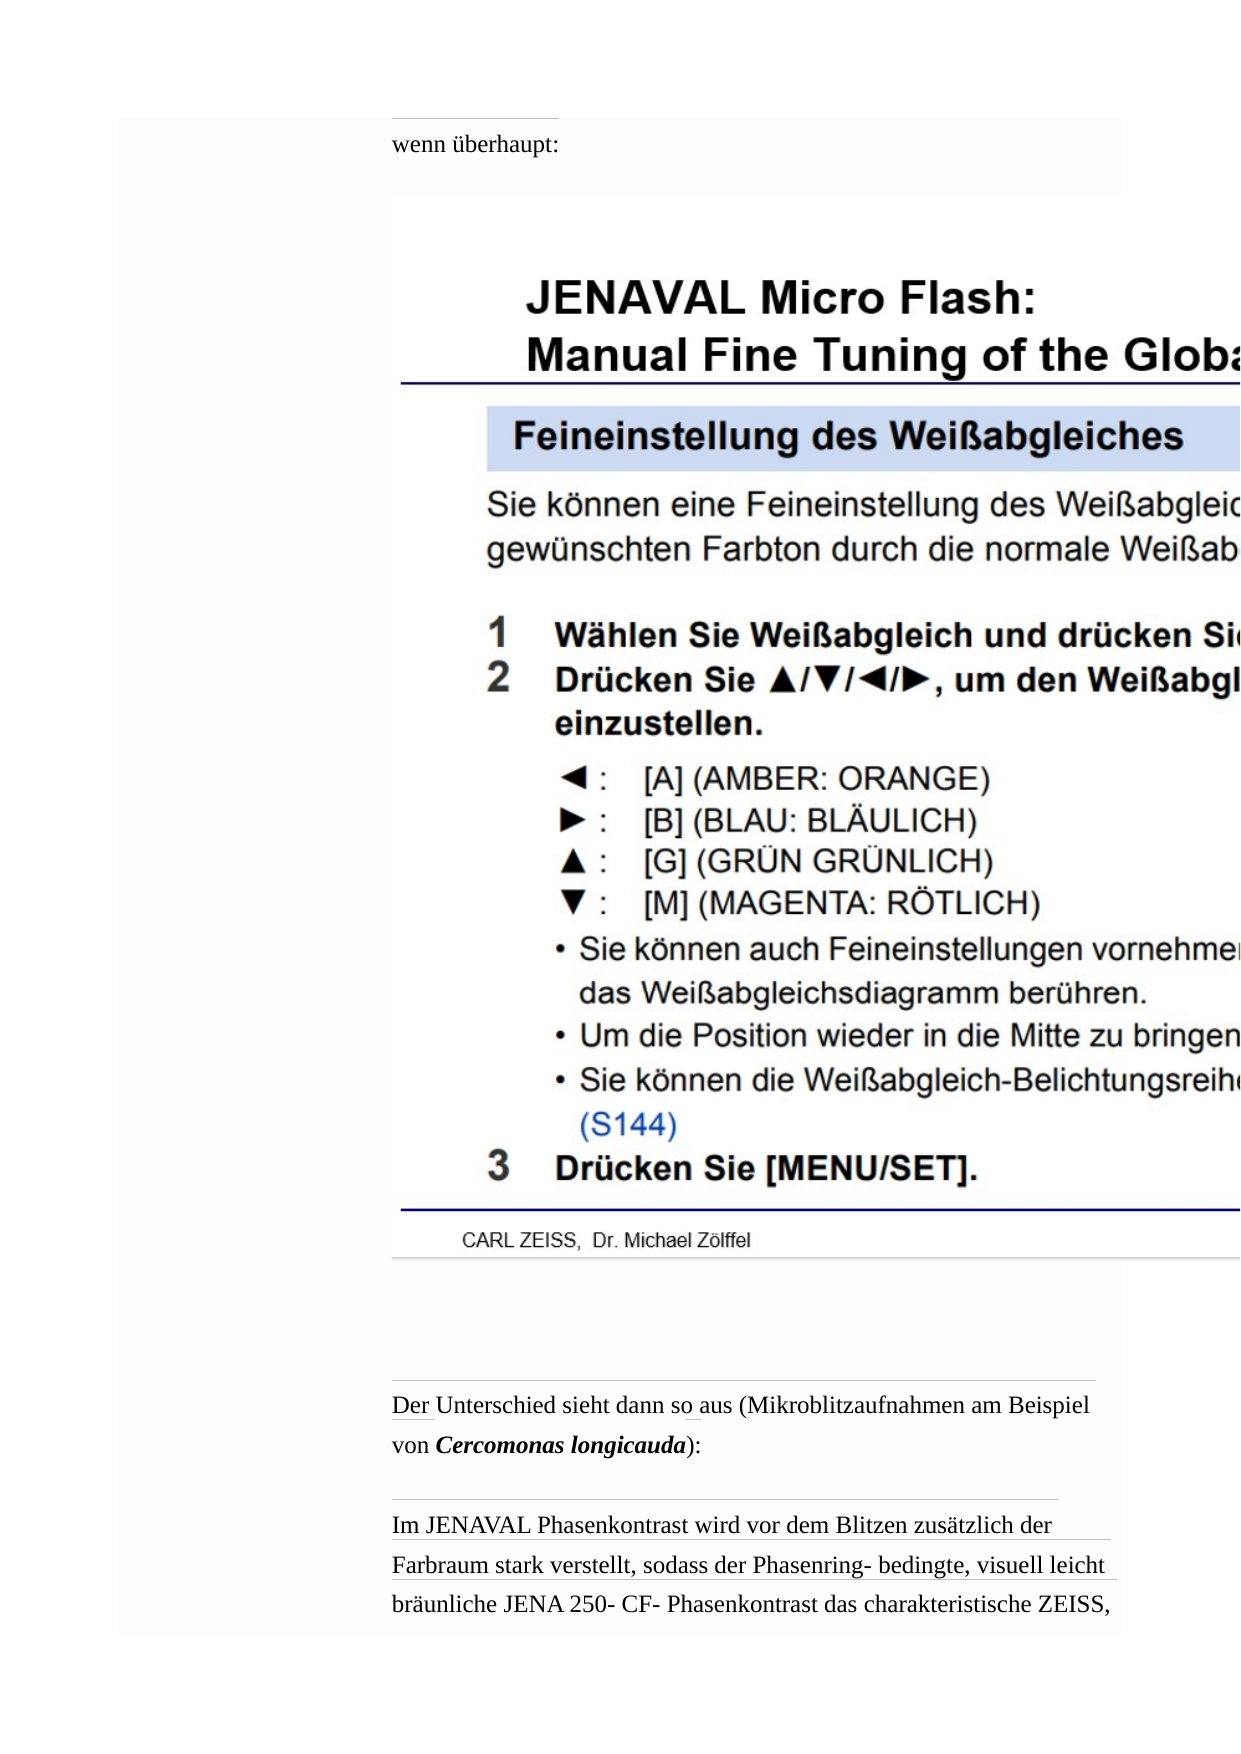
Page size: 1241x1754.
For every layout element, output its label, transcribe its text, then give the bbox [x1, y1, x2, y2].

text Hallo, Peter fragte hier nach meiner Vorgehensweise bei der Dokumentation lebender Organismen. Ich benutze ein Phomi III aus der letzten Serie (Baujahr 1986) mit AC-Stativ (hier ist die Kamera komplett erschütterungsfrei vom Mikroskop entkoppelt). Seit einiger Zeit habe ich auch wieder ein JENAVAL (Baujahr 1988). Das habe ich damals beschafft/ kaufen lassen (zusammen mit weiteren JENAVALen und einem JENAVAL contrast, für damals mehr als 150000 DM), zwischenzeitlich war es fast 30 Jahre lang "verschollen" und ist dann doch im Originalzustand und völlig unversehrt zu seinem "alten Herrchen" zurückgekehrt.... Ich arbeite mit beiden Geräten sehr gerne, die jeweils ihre Stärken bei der Untersuchung lebender, oft schnellbeweglicher Einzeller haben. CARL ZEISS, Oberkochen 160 mm Optik: Sehr viele einzigartige Objektive, z.B. Multi-Immersionen Imm Korr für DIC und Planapos mit erhöhter Ph- Absorption. JENA 250-CF- Optik : Spitzenoptik, bis heute unübertroffen, leider wurden nur sehr wenige, für das "Life-Cell-Imaging" geeignete Objektive gebaut: Das GF-PA WI 50x/1,0 und der Apo 100x/1,40 (mit und ohne Phv) sind hier besonders hervorzuheben. Mich interessieren seit meinen Schülerzeiten die farblosen Flagellaten (Cercomonas, Cercobodo, Bodo etc). Ciliaten sind hier natürlich eine noch größere, da viel schneller bewegliche und mit schnell schlagenden Cilien ausgestattete Herausforderung. Da ich das also schon ein Weilchen mache, bin ich natürlich Mikroblitz-affin. Ohne Blitz ging es eben früher nicht. Das gilt für andere alte Hasen, wie Martin Kreutz oder Kurt Herklotz, auch. Wie wir aber gleich noch sehen werden, ist das heute für die Dokumentation lebender Organismen etwas anders und ein Blitz nicht immer mehr nötig, da die technische Entwicklung der Digitalkameras voranschreitet und es seit einigen Jahren hier neue Möglichkeiten gibt ... Über die Unterschiede zwischen dem ZEISS- Doppelkollektor und anderen, vor allem von Jürgen Stahlschmidt vorangetriebenen Mikroblitz- Lösungen kann man auch sicher viel schreiben. Ich bleibe hier bei dem Praktischen und Wesentlichen. Am JENAVAL benutze ich einen, von Jürgen Stahlschmidt umgebauten Mikroblitz I von ERNST LEITZ, Wetzlar aus den 1950er Jahren. Der hat den Vorteil eines Spiegelsystems mit 100% Pilotlicht oder 90% Blitz: 10% Pilotlicht. Spätere Ausführungen bekamen dann andere Teilungen (70:30 und 80:20). Der JENAVAL- Fototubus hat eine 20% vis: 80% doc- Stellung. Mit dieser Anpassung von Jürgen Stahlschmidt ist man auch zukunftsicher, da kein Blitzgerät umgebaut werden muss. Beim CZO Doppelkollektor ist das anders. Für Videoaufnahmen und das TTL- Mikroblitzen ist die PANASONIC LUMIX G 9 sehr gut geeignet. Um alle Blitzfunktionalitäten nutzen zu können (Blitzen mit Weißpunktverschiebung im Farbraum), braucht man aber den sehr teuren PANASONIC Blitz DMW-FL 580. Zu dem Thema habe ich mal eine ppt gemacht (etwa 60 Folien), daraus ein paar Ausschnitte: 1. Die Anpassung (sinngemäß gibt es für viele Kameras andere Anpassungen an ZEISS- Mikroskope, siehe Kamera-Assistent im micro-shop): JENAVAL mit Phasenkontrast- Apochromaten (3x) und Selbstbau HR- DIK (3x). Blitzumbau: Jürgen Stahlschmidt. LED- Lampenumbau: Stephan Hiller. Ihr seid die Helden! Am JENAVAL benutze ich auch eine Adaption des CZO Gleittisches. Das ist für die Untersuchung lebender Protisten ungemein praktisch. Die Feinauflösung der Verschiebung beträgt < 2 µm (!). 2. Der Blitzstrahlengang: Zusätzliche Konversionfilter können bequem verwendet werden. 3. Der Workflow mit der PANASONIC LUMIX G 9 Das ist eine der Funktionalitäten, die nicht bei allen Digitalkameras zusammen mit dem Blitz funktionieren! Leider. Viele Kameras benutzen nur die mit der Blitzfunktion mögliche Einstellung der Weißbalance -wenn überhaupt: Der Unterschied sieht dann so aus (Mikroblitzaufnahmen am Beispiel von Cercomonas longicauda): Im JENAVAL Phasenkontrast wird vor dem Blitzen zusätzlich der Farbraum stark verstellt, sodass der Phasenring- bedingte, visuell leicht bräunliche JENA 250- CF- Phasenkontrast das charakteristische ZEISS, Oberkochen- Phasenkontrast- Grau bekommt, wenn man dies will (der normale JENAVAL Phv ist aber praktisch Halo-frei und mich stört der etwas bräunliche Hintergrundfarbton nicht): Die Videofunktionalität ist bei einigen Digitalkameras inzwischen so gut, das man (fast) keinen Mikroblitz mehr braucht. Wesentlicher Vorteil hier: Keine aufwendige und lichtschluckende Blitzeinrichtung mehr nötig. Man braucht nur wenig Licht und kann trotzdem gut scharfstellen. Die Weißabgleichs- Optionen funktionieren alle im Videomodus. Sehr einfaches und bequemes Arbeiten. Alle Szenarien (DIK, Ph etc.) können auf verschiedene "Settings" gelegt werden und sind einfach abrufbar. Die Einzelbilder extrahiere ich aus den aufgenommenen Videosequenzen (mp.4) mit dem VLC- Player (Funktion: "Videoschnappschuss machen"). Natürlich gibt es dafür auch Software zu kaufen, die ich aber noch nicht benötige, da -wie man sieht- die extrahierten Einzelbilder ganz passabel aussehen: Nano- Flagellat Bodo angustus. Hochauflösender Selbstbau- DIK am JENAVAL mit JENA 250-CF Apochromat 100x/1,40 und achr. apl. Kondensorkopf 1,3 Pol, immergiert mit kalkarmen Jenaer Leitungswasser; Agarosepräparat nach Heunert. Keine weitere Bildbearbeitung. Farbaufnahme. Einzelbild- Extraktion mit VLC- Player aus mp4- Videosequenz. Cercomonas granulifera, Syncytienbildung. Aufnahme: Steffen Clauß mit FUJIFILM- Kamera und JENA 250-CF Planachromat (fl) 100x/ 1,30 mit JENAVAL DIK. Einzelbild- Extraktion mit VLC- Player aus mp4- Videosequenz (das war ich). FAZIT: Ich blitze kaum noch .... nur aus alter Gewohnheit und Jürgen zuliebe ab und zu, für das absolut perfekt aufgenommene Bild. ABER: Für sehr schnell bewegliche Flagellaten/ Protisten kommt man um das Mikroblitzen nicht ganz herum. Wer hier aber trotzdem nicht Blitzen will, muss viel "Filmen" und dann das geeignete Bild mit noch mehr Geduld aus dem mp4- Video bzw. den 6K/ 4K- Fotoserien heraussuchen. Das funktioniert dann aber auch recht ordentlich. Wenn man nach Heunert präpariert (Agar- Präparat), sorgt man so dafür, dass sich die Protisten direkt an der Deckglasunterseite befinden und man deshalb keine sphärische Aberration hat (man kann hierzu die Deckgläser auch schwimmend auf die Probenhabitate auflegen, ein paar Tage warten und dann direkt mikroskopieren). Beide Methoden bewirken auch, dass die Protisten nach Absaugen überschüssiger Flüssigkeit in ihrer Beweglichkeit eingeschränkt werden. LG Michael NACHTRAG: Was ich hier geschildert habe, wird in der Vogelbeobachtung schon lange gemacht und dazu gibt es ein sehr gut gemachtes Video, gewürzt mit feinem britischem Witz: https://www.youtube.com/watch?v=ZFyXPNcKvMQ&list=PLLOTO6SoDdXk4EcYCCYh7Nt8idlcIu4rA&index=16 Da wird auch beschrieben, wie man aus einem PANASONIC- Video (eigentlich ist der Begriff hier falsch, gemeint sind hier vor allem die Einzelbildserien in 4K, siehe unten) durch die "4K Still/ 4K- Photo- Mode"- Funktion direkt Einzelbilder (Frame Grab von der Kamera) herausextrahieren kann, das geht sehr einfach. Was man mit dem Eisvogel hinkriegt geht auch bei Protisten. Das ist nahezu phantastisch, wenn man sich darauf eingearbeitet hat. Aber besser als Paul Hackett kann das niemand darstellen. Hier der Anfang aus der deutschen Bedienungsanleitung der DC-G 9 (sogar 6K Bildserien sind möglich): PANASONIC war da sehr früh Vorreiter. Andere LUMIX- Modelle können das aber auch (GX-8). [392, 1261, 1122, 1618]
picture [391, 197, 1241, 1261]
